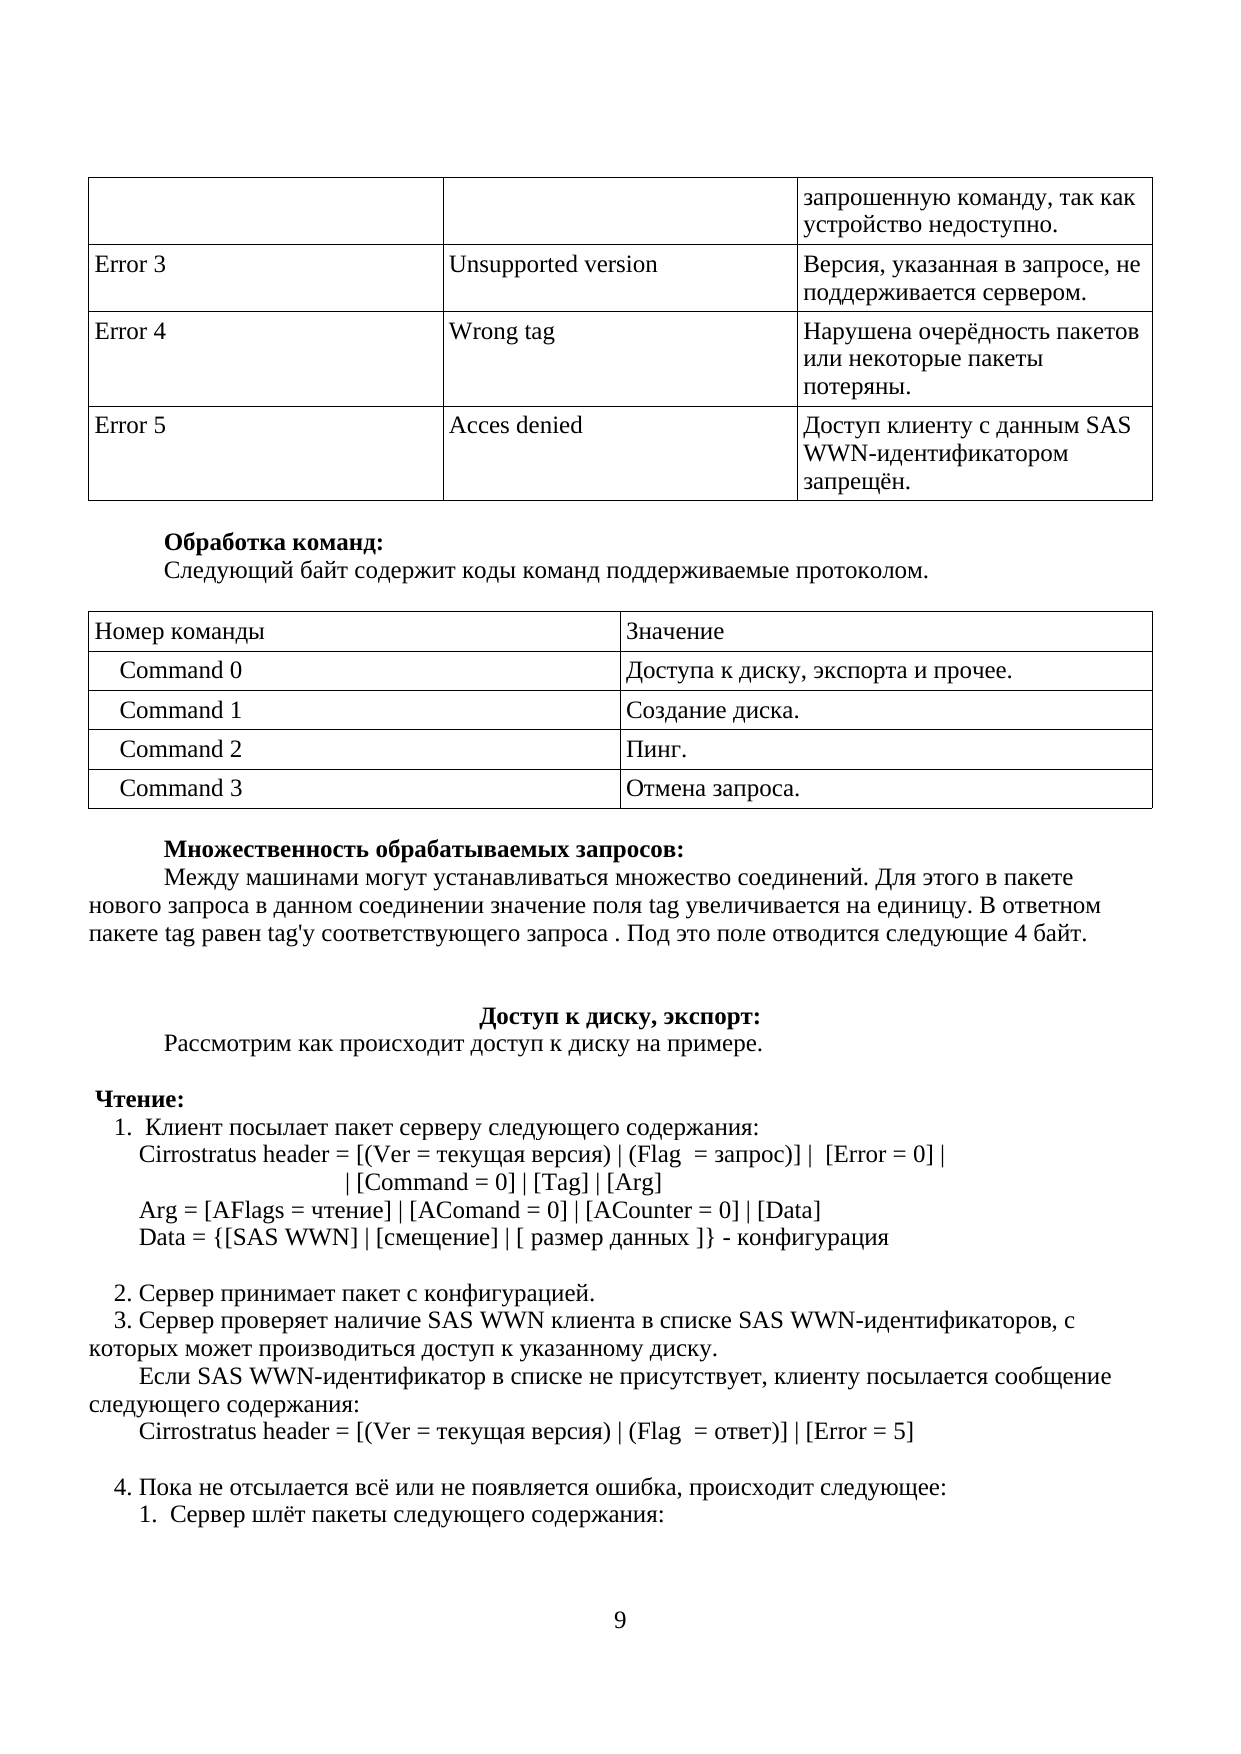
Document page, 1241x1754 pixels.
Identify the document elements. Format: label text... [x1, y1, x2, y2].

text Множественность обрабатываемых запросов: [685, 836, 1152, 863]
table_cell Cоздание диска. [621, 691, 1152, 729]
table_cell Доступа к диску, экспорта и прочее. [621, 652, 1152, 690]
table_cell Отмена запроса. [621, 770, 1152, 808]
text Между машинами могут устанавливаться множество соединений. Для этого в пакете нового запроса в данном соединении значение поля tag увеличивается на единицу. В ответном пакете tag равен tag'у соответствующего запроса . Под это поле отводится следующие 4 байт. [1080, 863, 1152, 946]
text 1. Клиент посылает пакет серверу следующего содержания: [760, 1113, 1152, 1140]
text Если SAS WWN-идентификатор в списке не присутствует, клиенту посылается сообщение следующего содержания: [360, 1362, 1152, 1417]
table_cell Wrong tag [444, 312, 797, 406]
text Чтение: [185, 1085, 1152, 1113]
table_header Номер команды [89, 612, 620, 651]
table_cell [444, 178, 797, 244]
text 3. Сервер проверяет наличие SAS WWN клиента в списке SAS WWN-идентификаторов, с которых может производиться доступ к указанному диску. [718, 1307, 1152, 1362]
text Доступ к диску, экспорт: [88, 1002, 479, 1029]
table_header Значение [621, 612, 1152, 651]
table_cell Пинг. [621, 730, 1152, 768]
text Рассмотрим как происходит доступ к диску на примере. [88, 1029, 1152, 1057]
text 4. Пока не отсылается всё или не появляется ошибка, происходит следующее: [947, 1473, 1152, 1501]
table_cell Acces denied [444, 407, 797, 500]
text Data = {[SAS WWN] | [смещение] | [ размер данных ]} - конфигурация [88, 1223, 1152, 1251]
table_cell Доступ клиенту с данным SAS WWN-идентификатором запрещён. [798, 407, 1152, 500]
text Cirrostratus header = [(Ver = текущая версия) | (Flag = запрос)] | [Error = 0] | [945, 1140, 1152, 1168]
text Обработка команд: [384, 528, 1152, 556]
text Следующий байт содержит коды команд поддерживаемые протоколом. [929, 556, 1152, 584]
table_cell Error 4 [89, 312, 443, 406]
table_cell Нарушена очерёдность пакетов или некоторые пакеты потеряны. [798, 312, 1152, 406]
table_cell Unsupported version [444, 245, 797, 311]
table_cell Command 2 [89, 730, 620, 768]
table_cell Command 3 [89, 770, 620, 808]
table_cell Версия, указанная в запросе, не поддерживается сервером. [798, 245, 1152, 311]
table_cell Error 3 [89, 245, 443, 311]
text | [Command = 0] | [Tag] | [Arg] [662, 1168, 1152, 1196]
text Cirrostratus header = [(Ver = текущая версия) | (Flag = ответ)] | [Error = 5] [88, 1417, 1152, 1445]
table_cell запрошенную команду, так как устройство недоступно. [798, 178, 1152, 244]
text 1. Сервер шлёт пакеты следующего содержания: [665, 1501, 1152, 1528]
text 2. Сервер принимает пакет с конфигурацией. [595, 1279, 1152, 1307]
text Доступ к диску, экспорт: [761, 1002, 1152, 1029]
table_cell [89, 178, 443, 244]
table_cell Command 0 [89, 652, 620, 690]
table_cell Command 1 [89, 691, 620, 729]
table_cell Error 5 [89, 407, 443, 500]
text Arg = [AFlags = чтение] | [AComand = 0] | [ACounter = 0] | [Data] [827, 1196, 1152, 1223]
